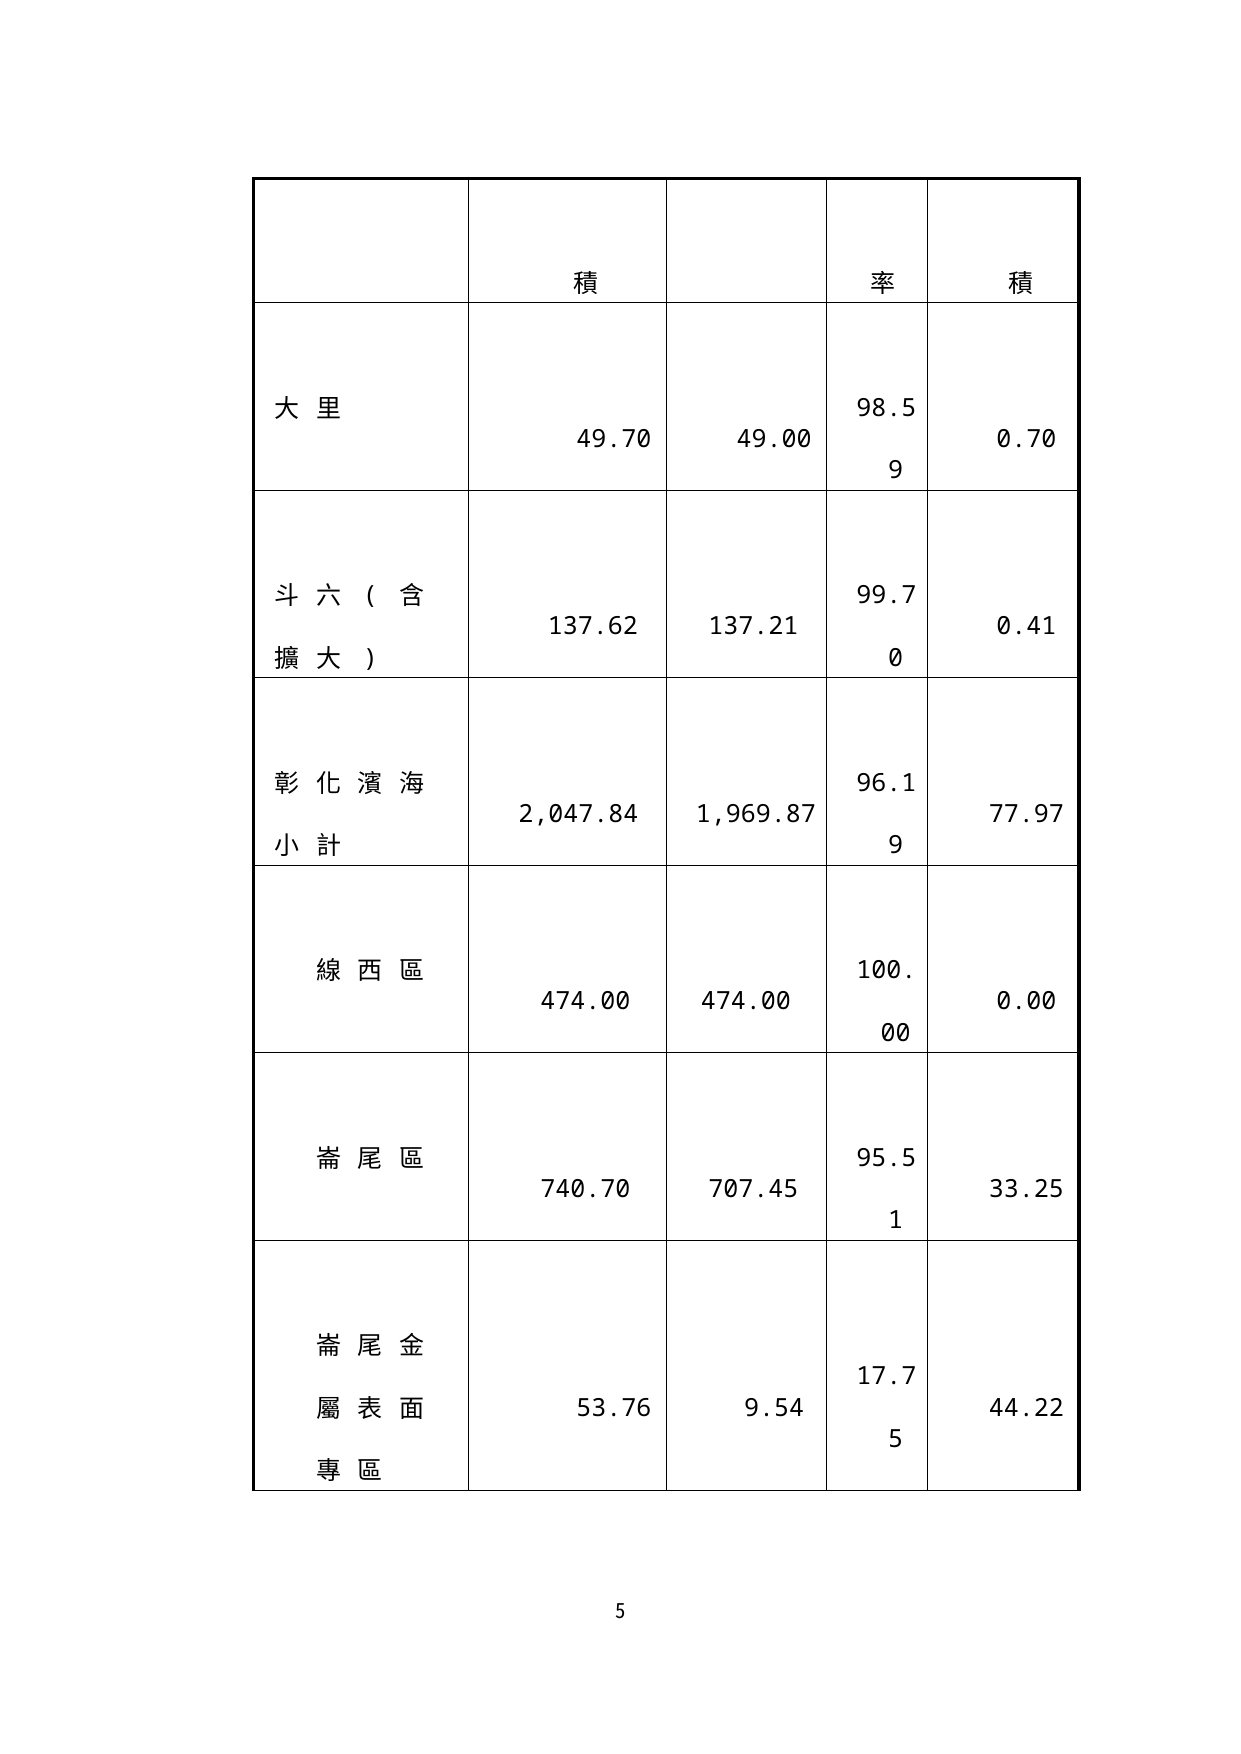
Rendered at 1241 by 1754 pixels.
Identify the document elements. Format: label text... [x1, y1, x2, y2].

table_cell 0.70 [928, 303, 1077, 490]
table_cell 137.62 [469, 491, 666, 677]
table_cell 49.00 [667, 303, 826, 490]
table_cell 崙尾金屬表面專區 [255, 1241, 468, 1490]
table_cell 100.00 [827, 866, 927, 1052]
table_cell 98.59 [827, 303, 927, 490]
table_cell 44.22 [928, 1241, 1077, 1490]
table_cell 77.97 [928, 678, 1077, 865]
table_header 積 [928, 180, 1077, 302]
table_cell 33.25 [928, 1053, 1077, 1240]
table_cell 大里 [255, 303, 468, 490]
table_cell 474.00 [667, 866, 826, 1052]
table_cell 斗六(含擴大) [255, 491, 468, 677]
table_cell 740.70 [469, 1053, 666, 1240]
table_cell 49.70 [469, 303, 666, 490]
table_cell 99.70 [827, 491, 927, 677]
table_cell 崙尾區 [255, 1053, 468, 1240]
table_cell 53.76 [469, 1241, 666, 1490]
table_header 率 [827, 180, 927, 302]
table_cell 線西區 [255, 866, 468, 1052]
table_cell 137.21 [667, 491, 826, 677]
table_cell 707.45 [667, 1053, 826, 1240]
table_cell 0.00 [928, 866, 1077, 1052]
table_cell 2,047.84 [469, 678, 666, 865]
table_header 積 [469, 180, 666, 302]
table_cell 9.54 [667, 1241, 826, 1490]
table_cell 彰化濱海小計 [255, 678, 468, 865]
table_cell 95.51 [827, 1053, 927, 1240]
table_header [667, 180, 826, 302]
table_cell 17.75 [827, 1241, 927, 1490]
table_cell 474.00 [469, 866, 666, 1052]
table_cell 1,969.87 [667, 678, 826, 865]
table_header [255, 180, 468, 302]
table_cell 0.41 [928, 491, 1077, 677]
table_cell 96.19 [827, 678, 927, 865]
